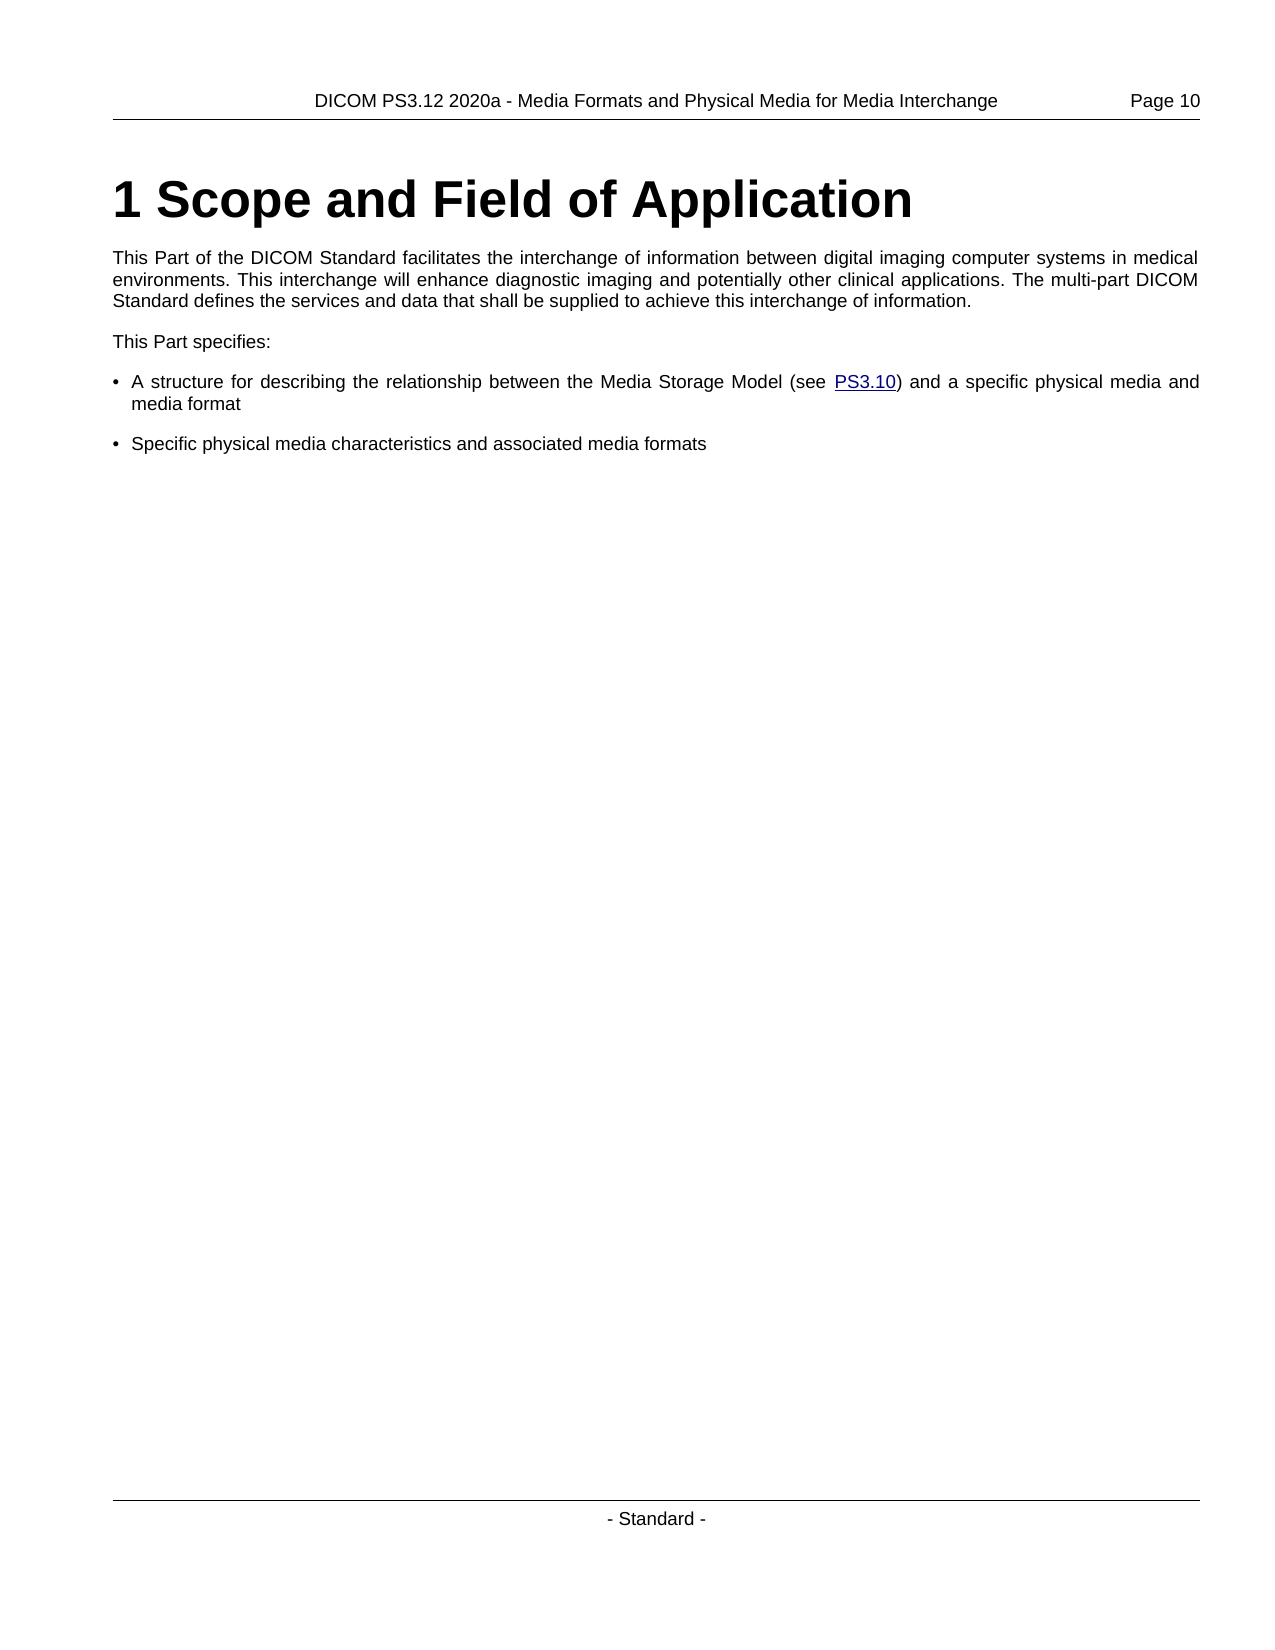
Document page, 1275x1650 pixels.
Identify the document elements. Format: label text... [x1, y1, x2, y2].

text • A structure for describing the relationship between the Media Storage Model (see PS3.10) and a specific physical media and media format [112, 371, 1200, 414]
text This Part specifies: [112, 331, 1200, 352]
text 1 Scope and Field of Application [112, 169, 1200, 228]
text This Part of the DICOM Standard facilitates the interchange of information between digital imaging computer systems in medical environments. This interchange will enhance diagnostic imaging and potentially other clinical applications. The multi-part DICOM Standard defines the services and data that shall be supplied to achieve this interchange of information. [112, 247, 1200, 312]
text • Specific physical media characteristics and associated media formats [112, 433, 1200, 454]
